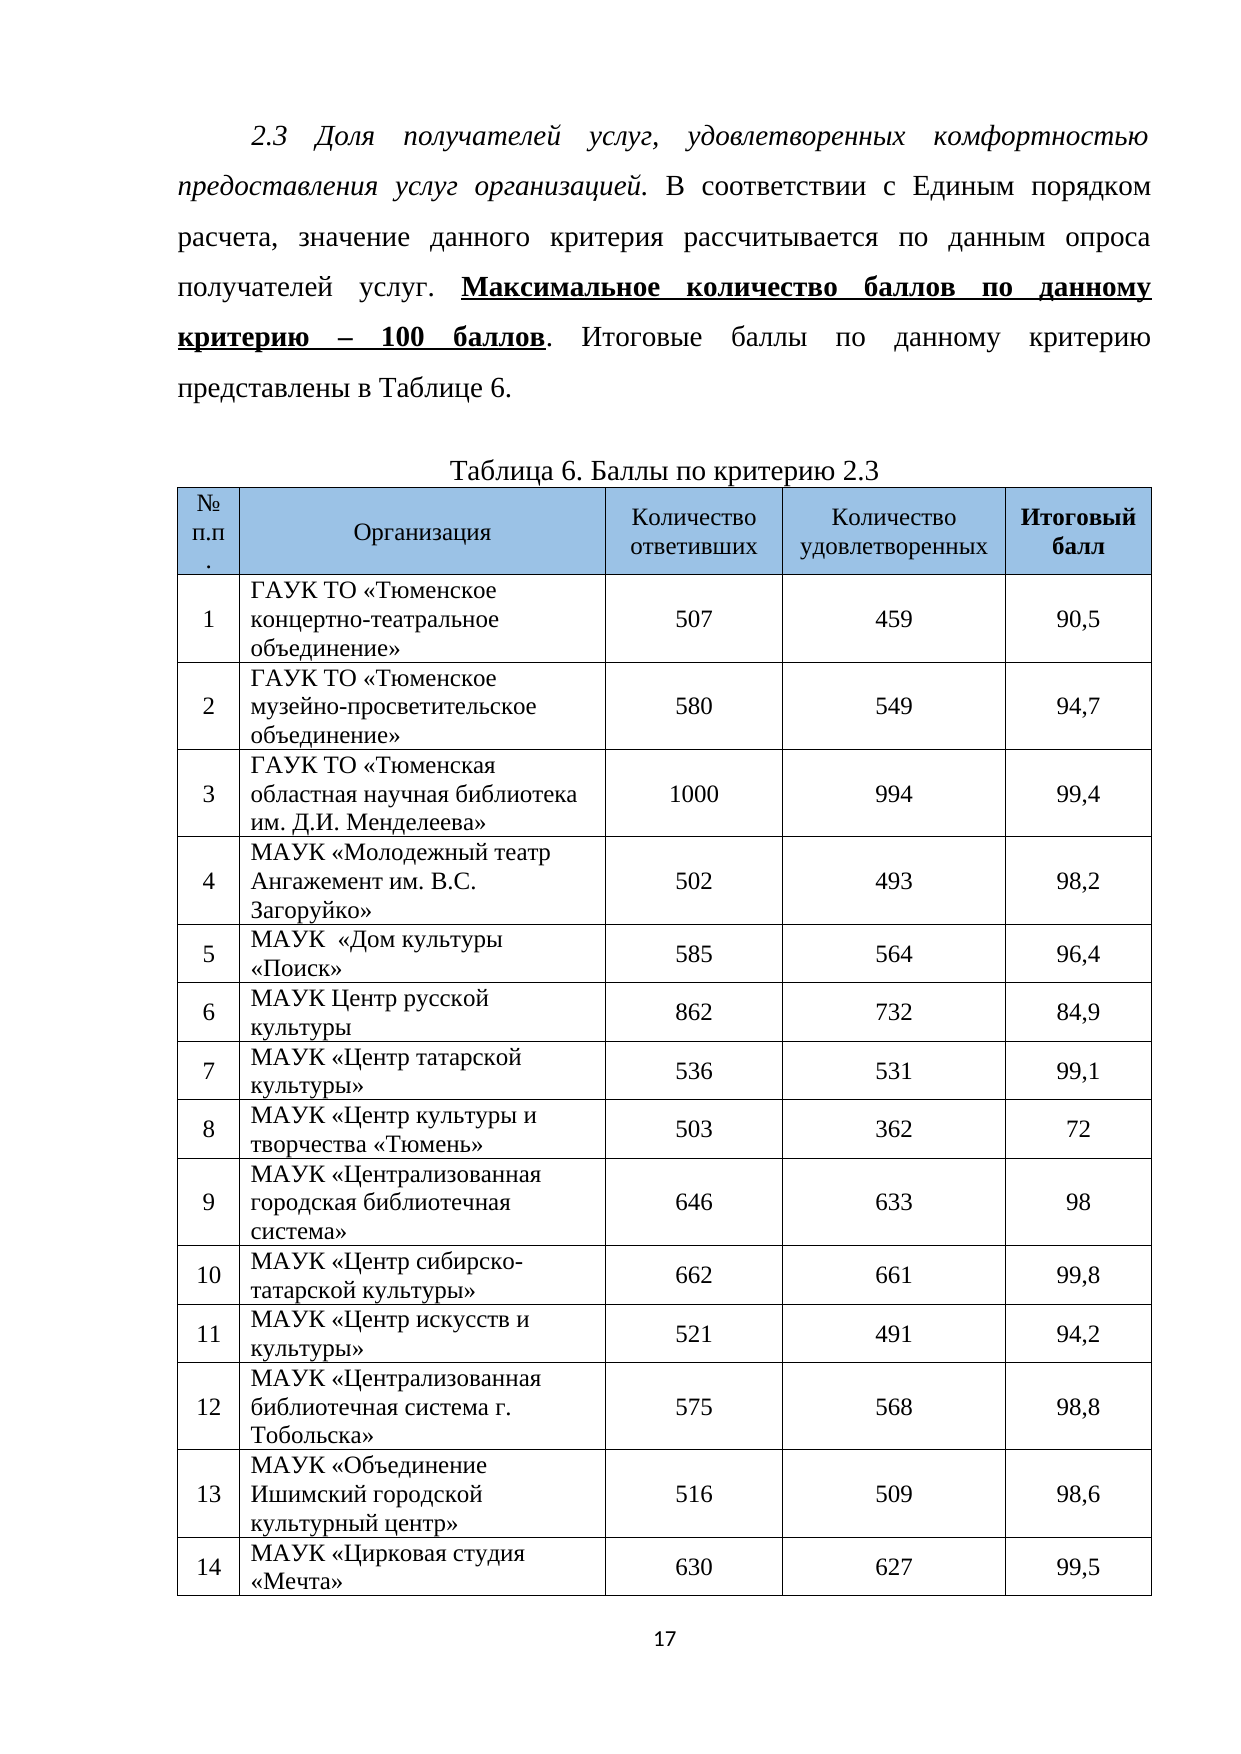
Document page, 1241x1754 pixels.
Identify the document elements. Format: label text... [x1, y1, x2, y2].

table_cell 84,9 [1006, 983, 1151, 1041]
table_cell МАУК «Цирковая студия «Мечта» [240, 1538, 605, 1595]
table_cell 98,2 [1006, 837, 1151, 923]
table_cell 564 [783, 925, 1005, 982]
table_cell 732 [783, 983, 1005, 1041]
table_cell 575 [606, 1363, 782, 1449]
table_cell МАУК «Объединение Ишимский городской культурный центр» [240, 1450, 605, 1537]
table_header Итоговый балл [1006, 488, 1151, 574]
table_cell ГАУК ТО «Тюменское концертно-театральное объединение» [240, 575, 605, 662]
table_cell 627 [783, 1538, 1005, 1595]
table_cell МАУК «Центр сибирско-татарской культуры» [240, 1246, 605, 1303]
table_cell 507 [606, 575, 782, 662]
table_cell 646 [606, 1159, 782, 1245]
table_cell 516 [606, 1450, 782, 1537]
table_cell 13 [178, 1450, 239, 1537]
table_cell 862 [606, 983, 782, 1041]
table_cell 633 [783, 1159, 1005, 1245]
table_cell МАУК «Молодежный театр Ангажемент им. В.С. Загоруйко» [240, 837, 605, 923]
table_header Организация [240, 488, 605, 574]
table_cell МАУК «Дом культуры «Поиск» [240, 925, 605, 982]
table_header Количество ответивших [606, 488, 782, 574]
table_header Количество удовлетворенных [783, 488, 1005, 574]
table_header № п.п. [178, 488, 239, 574]
table_cell 1 [178, 575, 239, 662]
table_cell 12 [178, 1363, 239, 1449]
table_cell 3 [178, 750, 239, 836]
text Таблица 6. Баллы по критерию 2.3 [177, 453, 1152, 487]
table_cell 94,2 [1006, 1305, 1151, 1362]
table_cell 98,6 [1006, 1450, 1151, 1537]
table_cell МАУК «Центр культуры и творчества «Тюмень» [240, 1100, 605, 1158]
table_cell 491 [783, 1305, 1005, 1362]
table_cell ГАУК ТО «Тюменская областная научная библиотека им. Д.И. Менделеева» [240, 750, 605, 836]
text 2.3 Доля получателей услуг, удовлетворенных комфортностью предоставления услуг организацией. В соответствии с Единым порядком расчета, значение данного критерия рассчитывается по данным опроса получателей услуг. Максимальное количество баллов по данному критерию – 100 баллов. Итоговые баллы по данному критерию представлены в Таблице 6. [177, 118, 1152, 403]
table_cell 90,5 [1006, 575, 1151, 662]
table_cell 362 [783, 1100, 1005, 1158]
table_cell 4 [178, 837, 239, 923]
table_cell 98,8 [1006, 1363, 1151, 1449]
table_cell 5 [178, 925, 239, 982]
table_cell 98 [1006, 1159, 1151, 1245]
table_cell 509 [783, 1450, 1005, 1537]
table_cell 10 [178, 1246, 239, 1303]
table_cell 585 [606, 925, 782, 982]
table_cell МАУК Центр русской культуры [240, 983, 605, 1041]
table_cell 580 [606, 663, 782, 749]
table_cell МАУК «Центр татарской культуры» [240, 1042, 605, 1099]
table_cell 531 [783, 1042, 1005, 1099]
table_cell 9 [178, 1159, 239, 1245]
table_cell 630 [606, 1538, 782, 1595]
table_cell МАУК «Центр искусств и культуры» [240, 1305, 605, 1362]
table_cell МАУК «Централизованная библиотечная система г. Тобольска» [240, 1363, 605, 1449]
table_cell 536 [606, 1042, 782, 1099]
table_cell 99,1 [1006, 1042, 1151, 1099]
table_cell 6 [178, 983, 239, 1041]
table_cell МАУК «Централизованная городская библиотечная система» [240, 1159, 605, 1245]
table_cell ГАУК ТО «Тюменское музейно-просветительское объединение» [240, 663, 605, 749]
table_cell 549 [783, 663, 1005, 749]
table_cell 99,5 [1006, 1538, 1151, 1595]
table_cell 1000 [606, 750, 782, 836]
table_cell 568 [783, 1363, 1005, 1449]
table_cell 994 [783, 750, 1005, 836]
table_cell 662 [606, 1246, 782, 1303]
table_cell 7 [178, 1042, 239, 1099]
table_cell 96,4 [1006, 925, 1151, 982]
table_cell 99,8 [1006, 1246, 1151, 1303]
table_cell 493 [783, 837, 1005, 923]
table_cell 503 [606, 1100, 782, 1158]
table_cell 459 [783, 575, 1005, 662]
table_cell 502 [606, 837, 782, 923]
table_cell 8 [178, 1100, 239, 1158]
table_cell 11 [178, 1305, 239, 1362]
table_cell 72 [1006, 1100, 1151, 1158]
table_cell 661 [783, 1246, 1005, 1303]
table_cell 2 [178, 663, 239, 749]
table_cell 94,7 [1006, 663, 1151, 749]
table_cell 521 [606, 1305, 782, 1362]
table_cell 99,4 [1006, 750, 1151, 836]
table_cell 14 [178, 1538, 239, 1595]
